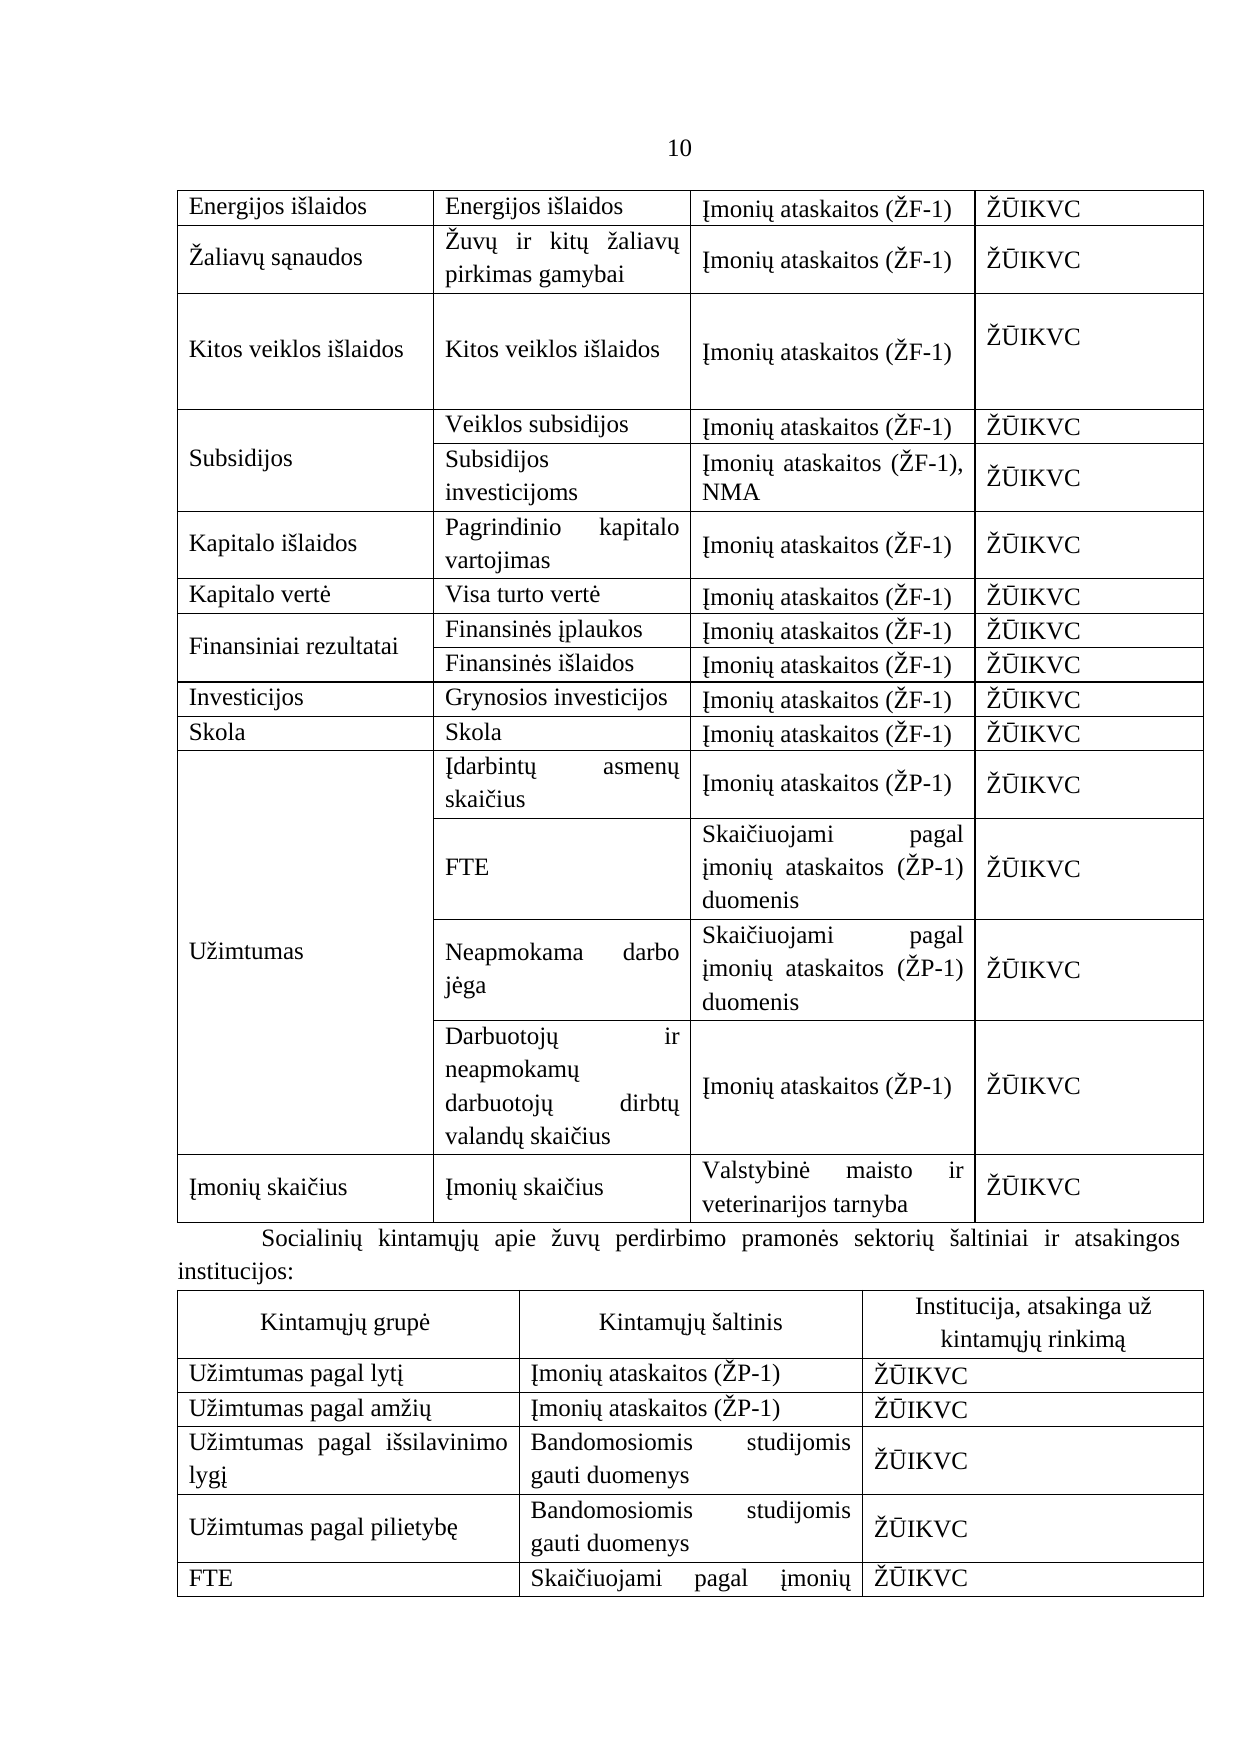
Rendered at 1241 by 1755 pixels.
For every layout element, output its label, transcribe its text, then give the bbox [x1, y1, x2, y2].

table_cell Įmonių ataskaitos (ŽF-1) [691, 294, 974, 408]
table_cell Grynosios investicijos [434, 683, 690, 716]
table_cell Kapitalo vertė [178, 579, 433, 613]
table_cell Įmonių ataskaitos (ŽF-1) [691, 191, 974, 225]
table_cell ŽŪIKVC [976, 717, 1203, 750]
table_cell Įmonių ataskaitos (ŽF-1) [691, 226, 974, 292]
table_cell Energijos išlaidos [178, 191, 433, 225]
table_cell Įmonių ataskaitos (ŽF-1) [691, 614, 974, 647]
table_cell ŽŪIKVC [976, 1155, 1203, 1222]
table_cell Subsidijos [178, 410, 433, 511]
table_cell ŽŪIKVC [976, 191, 1203, 225]
table_cell ŽŪIKVC [976, 226, 1203, 292]
table_cell ŽŪIKVC [976, 1021, 1203, 1154]
table_cell Kitos veiklos išlaidos [434, 294, 690, 408]
table_cell Skaičiuojami pagal įmonių ataskaitos (ŽP-1) duomenis [691, 819, 974, 919]
text Socialinių kintamųjų apie žuvų perdirbimo pramonės sektorių šaltiniai ir atsakingos institucijos: [177, 1223, 1181, 1285]
table_cell ŽŪIKVC [976, 294, 1203, 408]
table_cell Įmonių ataskaitos (ŽF-1) [691, 579, 974, 613]
table_cell Įmonių skaičius [434, 1155, 690, 1222]
table_cell ŽŪIKVC [976, 751, 1203, 818]
table_cell Darbuotojų ir neapmokamų darbuotojų dirbtų valandų skaičius [434, 1021, 690, 1154]
table_cell Žuvų ir kitų žaliavų pirkimas gamybai [434, 226, 690, 292]
table_cell Visa turto vertė [434, 579, 690, 613]
table_cell Įmonių ataskaitos (ŽF-1) [691, 683, 974, 716]
table_cell Užimtumas pagal pilietybę [178, 1495, 519, 1562]
table_cell ŽŪIKVC [976, 648, 1203, 681]
table_cell FTE [434, 819, 690, 919]
table_cell Užimtumas pagal išsilavinimo lygį [178, 1427, 519, 1494]
table_cell Žaliavų sąnaudos [178, 226, 433, 292]
table_cell Įmonių ataskaitos (ŽP-1) [520, 1393, 862, 1426]
table_cell Bandomosiomis studijomis gauti duomenys [520, 1495, 862, 1562]
table_cell Įmonių ataskaitos (ŽP-1) [691, 1021, 974, 1154]
table_cell Subsidijos investicijoms [434, 444, 690, 511]
table_cell Skola [178, 717, 433, 750]
table_cell Neapmokama darbo jėga [434, 920, 690, 1020]
table_cell ŽŪIKVC [976, 444, 1203, 511]
table_cell FTE [178, 1563, 519, 1596]
table_cell Įmonių ataskaitos (ŽF-1), NMA [691, 444, 974, 511]
table_cell ŽŪIKVC [863, 1393, 1203, 1426]
table_cell Pagrindinio kapitalo vartojimas [434, 512, 690, 578]
table_cell Kapitalo išlaidos [178, 512, 433, 578]
table_cell ŽŪIKVC [976, 410, 1203, 443]
table_cell Finansinės įplaukos [434, 614, 690, 647]
table_cell ŽŪIKVC [863, 1563, 1203, 1596]
table_cell Įmonių skaičius [178, 1155, 433, 1222]
table_cell Energijos išlaidos [434, 191, 690, 225]
table_cell Įmonių ataskaitos (ŽP-1) [691, 751, 974, 818]
table_cell Įmonių ataskaitos (ŽF-1) [691, 648, 974, 681]
table_cell Skaičiuojami pagal įmonių ataskaitos (ŽP-1) duomenis [691, 920, 974, 1020]
table_cell ŽŪIKVC [976, 819, 1203, 919]
table_cell ŽŪIKVC [976, 512, 1203, 578]
table_cell ŽŪIKVC [863, 1427, 1203, 1494]
table_header Institucija, atsakinga už kintamųjų rinkimą [863, 1291, 1203, 1357]
table_header Kintamųjų grupė [178, 1291, 519, 1357]
table_cell ŽŪIKVC [976, 683, 1203, 716]
table_cell Investicijos [178, 683, 433, 716]
table_cell Įmonių ataskaitos (ŽF-1) [691, 410, 974, 443]
table_header Kintamųjų šaltinis [520, 1291, 862, 1357]
table_cell ŽŪIKVC [863, 1495, 1203, 1562]
table_cell Įmonių ataskaitos (ŽF-1) [691, 717, 974, 750]
table_cell Užimtumas pagal lytį [178, 1359, 519, 1392]
table_cell Įmonių ataskaitos (ŽF-1) [691, 512, 974, 578]
table_cell Įmonių ataskaitos (ŽP-1) [520, 1359, 862, 1392]
table_cell ŽŪIKVC [863, 1359, 1203, 1392]
table_cell Veiklos subsidijos [434, 410, 690, 443]
table_cell ŽŪIKVC [976, 579, 1203, 613]
table_cell Skaičiuojami pagal įmonių [520, 1563, 862, 1596]
table_cell Valstybinė maisto ir veterinarijos tarnyba [691, 1155, 974, 1222]
table_cell Skola [434, 717, 690, 750]
table_cell Užimtumas [178, 751, 433, 1154]
table_cell Finansiniai rezultatai [178, 614, 433, 681]
table_cell Bandomosiomis studijomis gauti duomenys [520, 1427, 862, 1494]
table_cell ŽŪIKVC [976, 920, 1203, 1020]
table_cell Kitos veiklos išlaidos [178, 294, 433, 408]
table_cell Įdarbintų asmenų skaičius [434, 751, 690, 818]
table_cell ŽŪIKVC [976, 614, 1203, 647]
table_cell Finansinės išlaidos [434, 648, 690, 681]
table_cell Užimtumas pagal amžių [178, 1393, 519, 1426]
